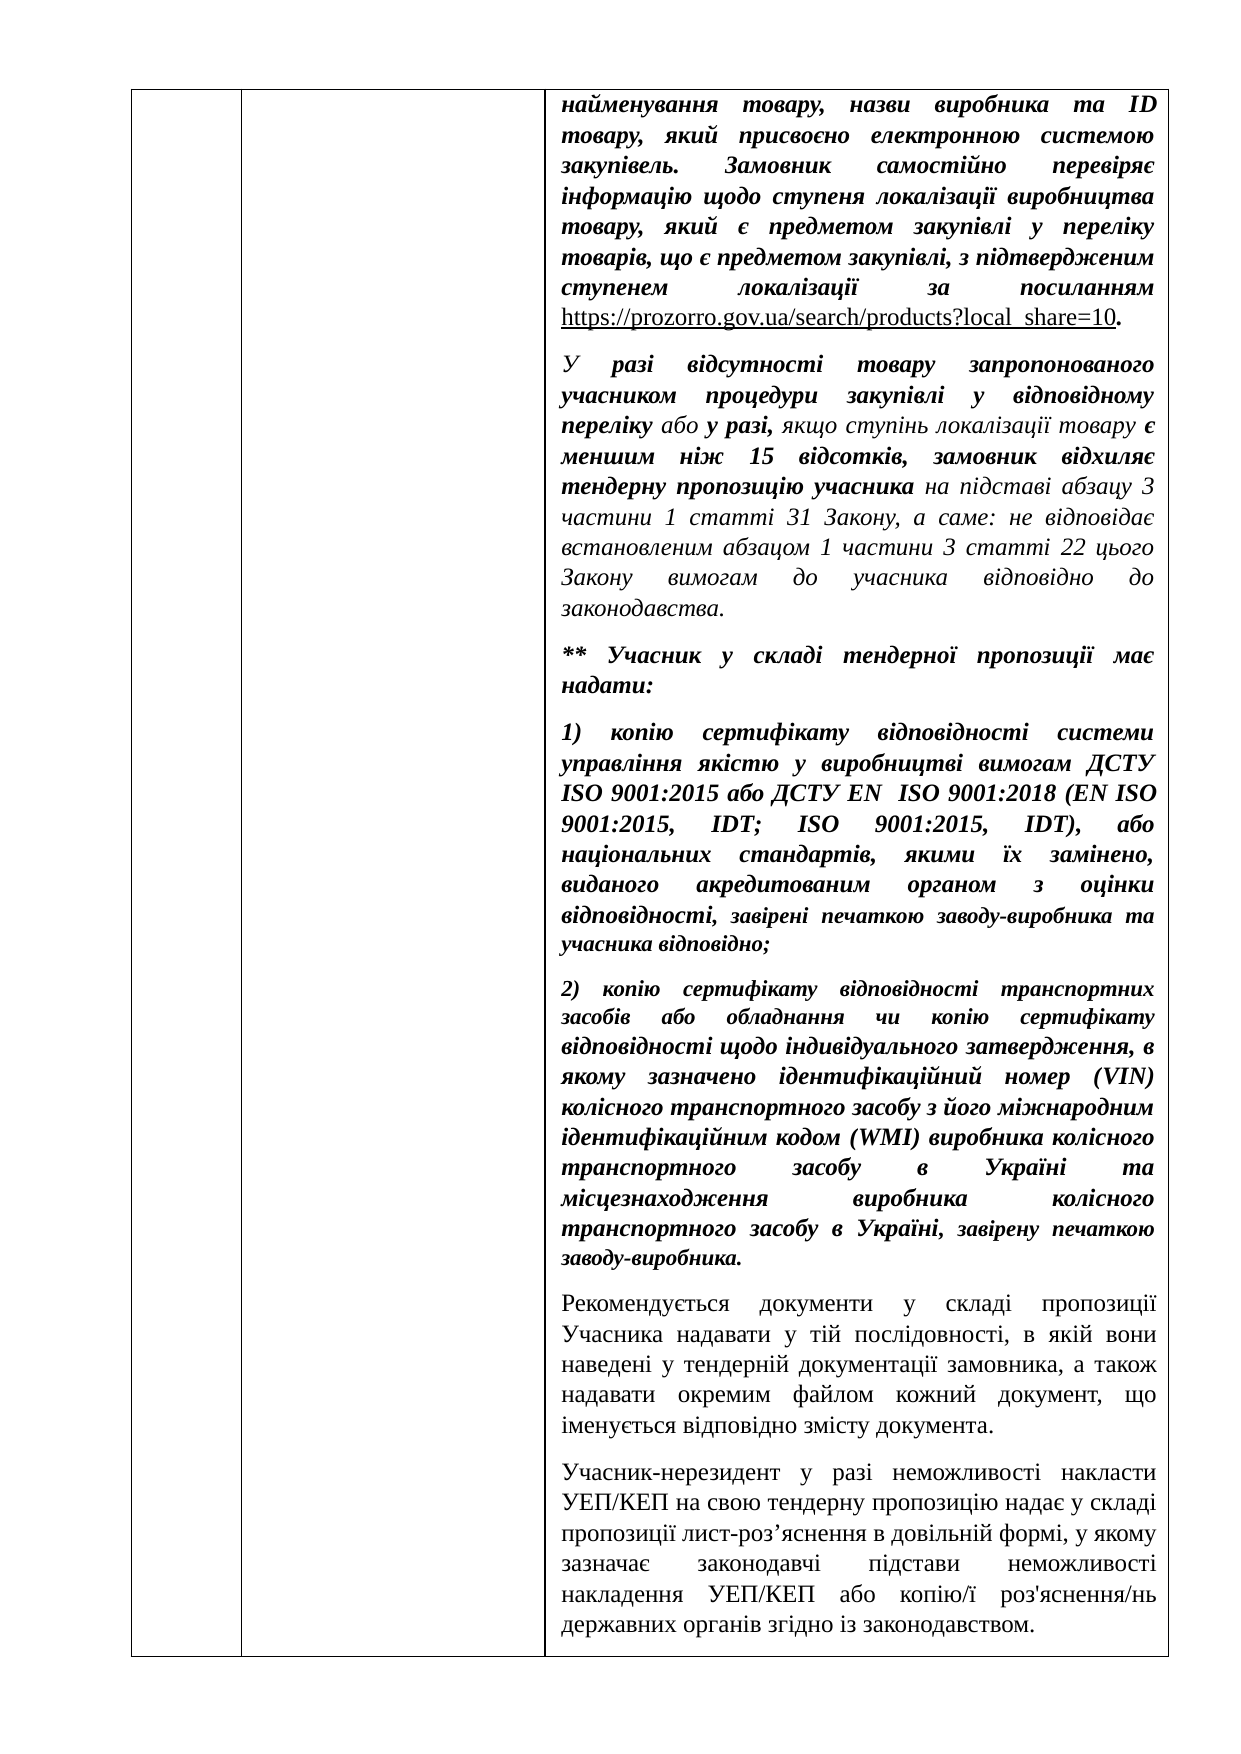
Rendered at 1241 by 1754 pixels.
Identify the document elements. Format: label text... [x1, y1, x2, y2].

table_cell [242, 90, 544, 1656]
table_cell найменування товару, назви виробника та ІD товару, який присвоєно електронною системою закупівель. Замовник самостійно перевіряє інформацію щодо ступеня локалізації виробництва товару, який є предметом закупівлі у переліку товарів, що є предметом закупівлі, з підтвердженим ступенем локалізації за посиланням https://prozorro.gov.ua/search/products?local_share=10. У разі відсутності товару запропонованого учасником процедури закупівлі у відповідному переліку або у разі, якщо ступінь локалізації товару є меншим ніж 15 відсотків, замовник відхиляє тендерну пропозицію учасника на підставі абзацу 3 частини 1 статті 31 Закону, а саме: не відповідає встановленим абзацом 1 частини 3 статті 22 цього Закону вимогам до учасника відповідно до законодавства. ** Учасник у складі тендерної пропозиції має надати: 1) копію сертифікату відповідності системи управління якістю у виробництві вимогам ДСТУ ISO 9001:2015 або ДСТУ EN ISO 9001:2018 (EN ISO 9001:2015, IDT; ISO 9001:2015, IDT), або національних стандартів, якими їх замінено, виданого акредитованим органом з оцінки відповідності, завірені печаткою заводу-виробника та учасника відповідно; 2) копію сертифікату відповідності транспортних засобів або обладнання чи копію сертифікату відповідності щодо індивідуального затвердження, в якому зазначено ідентифікаційний номер (VIN) колісного транспортного засобу з його міжнародним ідентифікаційним кодом (WMI) виробника колісного транспортного засобу в Україні та місцезнаходження виробника колісного транспортного засобу в Україні, завірену печаткою заводу-виробника. Рекомендується документи у складі пропозиції Учасника надавати у тій послідовності, в якій вони наведені у тендерній документації замовника, а також надавати окремим файлом кожний документ, що іменується відповідно змісту документа. Учасник-нерезидент у разі неможливості накласти УЕП/КЕП на свою тендерну пропозицію надає у складі пропозиції лист-роз’яснення в довільній формі, у якому зазначає законодавчі підстави неможливості накладення УЕП/КЕП або копію/ї роз'яснення/нь державних органів згідно із законодавством. [546, 90, 1168, 1656]
table_cell [132, 90, 241, 1656]
